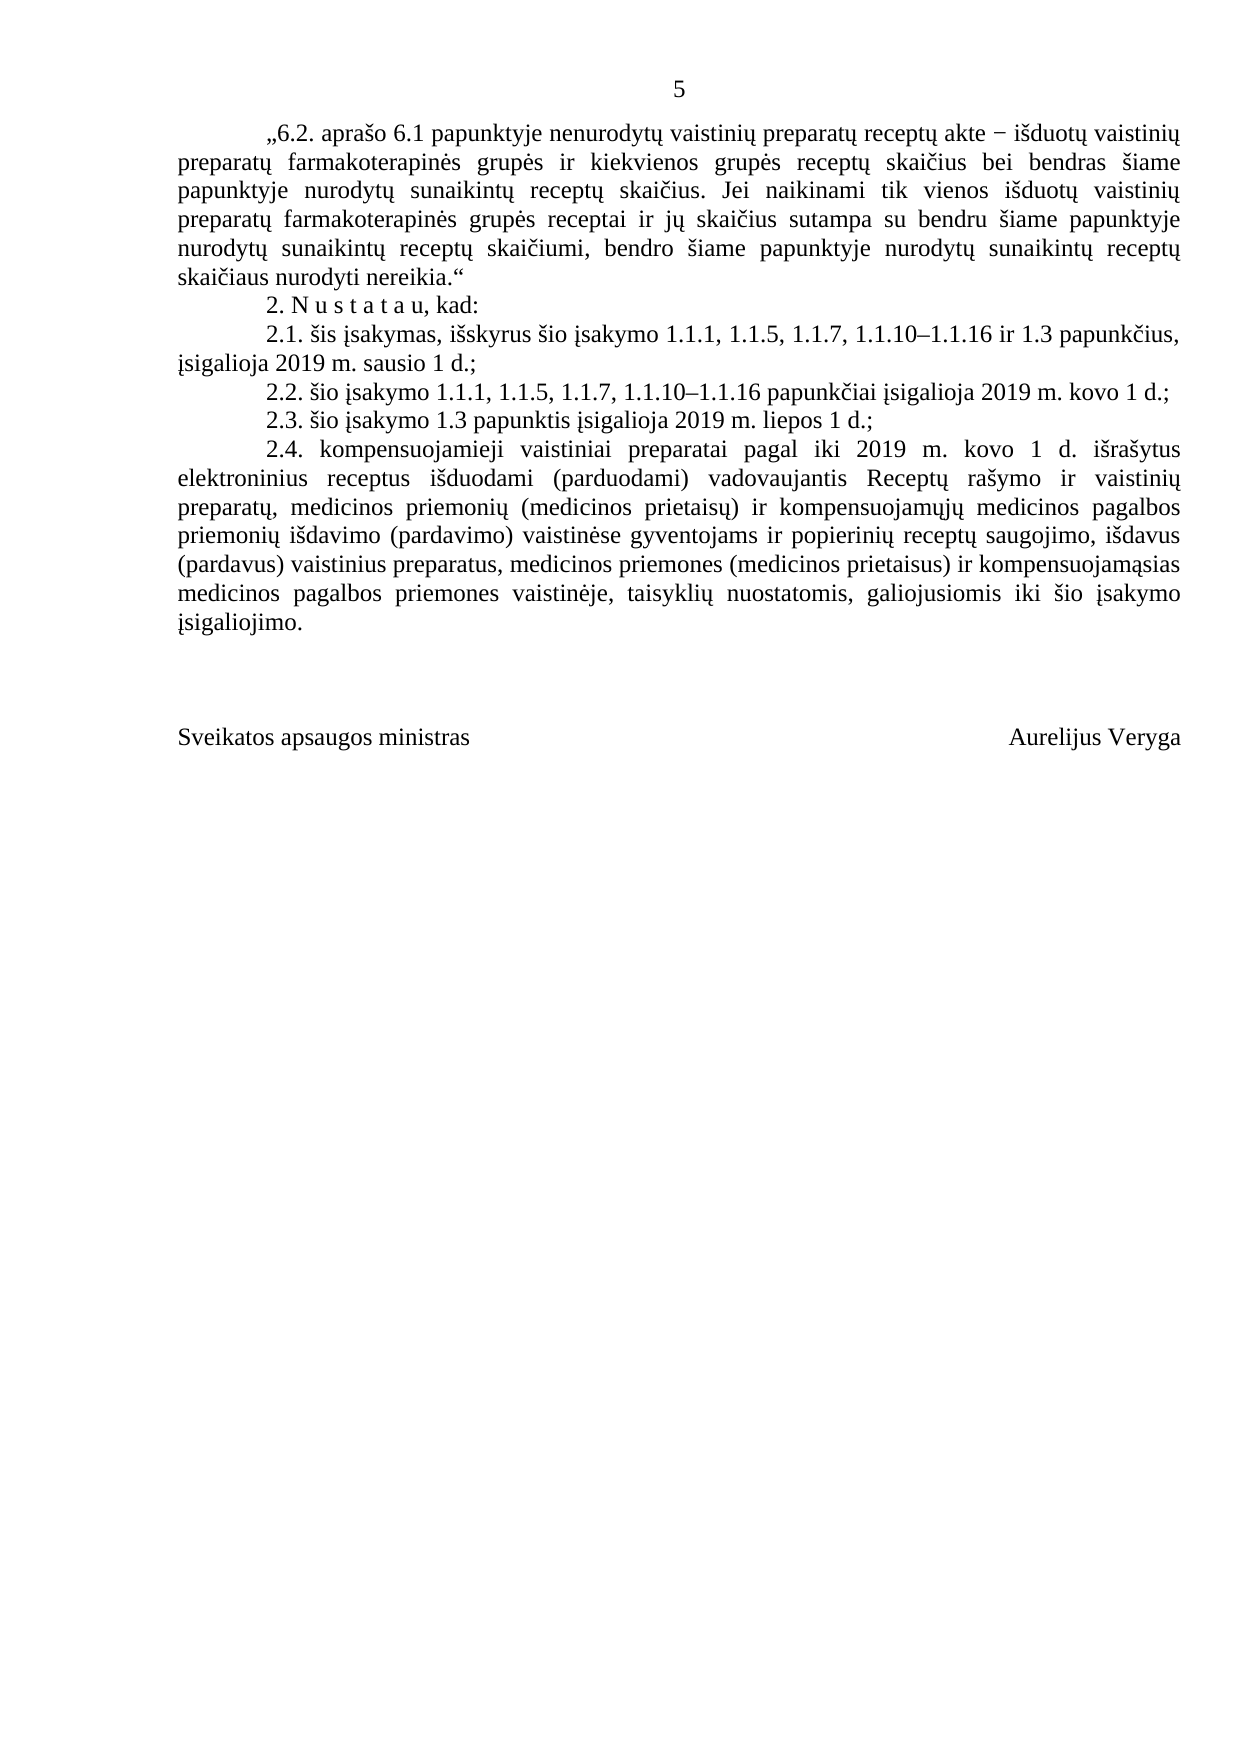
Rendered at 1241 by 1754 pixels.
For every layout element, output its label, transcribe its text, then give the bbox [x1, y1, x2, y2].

text 2.2. šio įsakymo 1.1.1, 1.1.5, 1.1.7, 1.1.10–1.1.16 papunkčiai įsigalioja 2019 m. kovo 1 d.; [177, 377, 1181, 406]
text 2. N u s t a t a u, kad: [177, 291, 1181, 319]
text 2.4. kompensuojamieji vaistiniai preparatai pagal iki 2019 m. kovo 1 d. išrašytus elektroninius receptus išduodami (parduodami) vadovaujantis Receptų rašymo ir vaistinių preparatų, medicinos priemonių (medicinos prietaisų) ir kompensuojamųjų medicinos pagalbos priemonių išdavimo (pardavimo) vaistinėse gyventojams ir popierinių receptų saugojimo, išdavus (pardavus) vaistinius preparatus, medicinos priemones (medicinos prietaisus) ir kompensuojamąsias medicinos pagalbos priemones vaistinėje, taisyklių nuostatomis, galiojusiomis iki šio įsakymo įsigaliojimo. [177, 434, 1181, 636]
text Sveikatos apsaugos ministras Aurelijus Veryga [177, 722, 1181, 751]
text 2.3. šio įsakymo 1.3 papunktis įsigalioja 2019 m. liepos 1 d.; [177, 406, 1181, 434]
text 2.1. šis įsakymas, išskyrus šio įsakymo 1.1.1, 1.1.5, 1.1.7, 1.1.10–1.1.16 ir 1.3 papunkčius, įsigalioja 2019 m. sausio 1 d.; [177, 319, 1181, 377]
text „6.2. aprašo 6.1 papunktyje nenurodytų vaistinių preparatų receptų akte − išduotų vaistinių preparatų farmakoterapinės grupės ir kiekvienos grupės receptų skaičius bei bendras šiame papunktyje nurodytų sunaikintų receptų skaičius. Jei naikinami tik vienos išduotų vaistinių preparatų farmakoterapinės grupės receptai ir jų skaičius sutampa su bendru šiame papunktyje nurodytų sunaikintų receptų skaičiumi, bendro šiame papunktyje nurodytų sunaikintų receptų skaičiaus nurodyti nereikia.“ [177, 118, 1181, 291]
